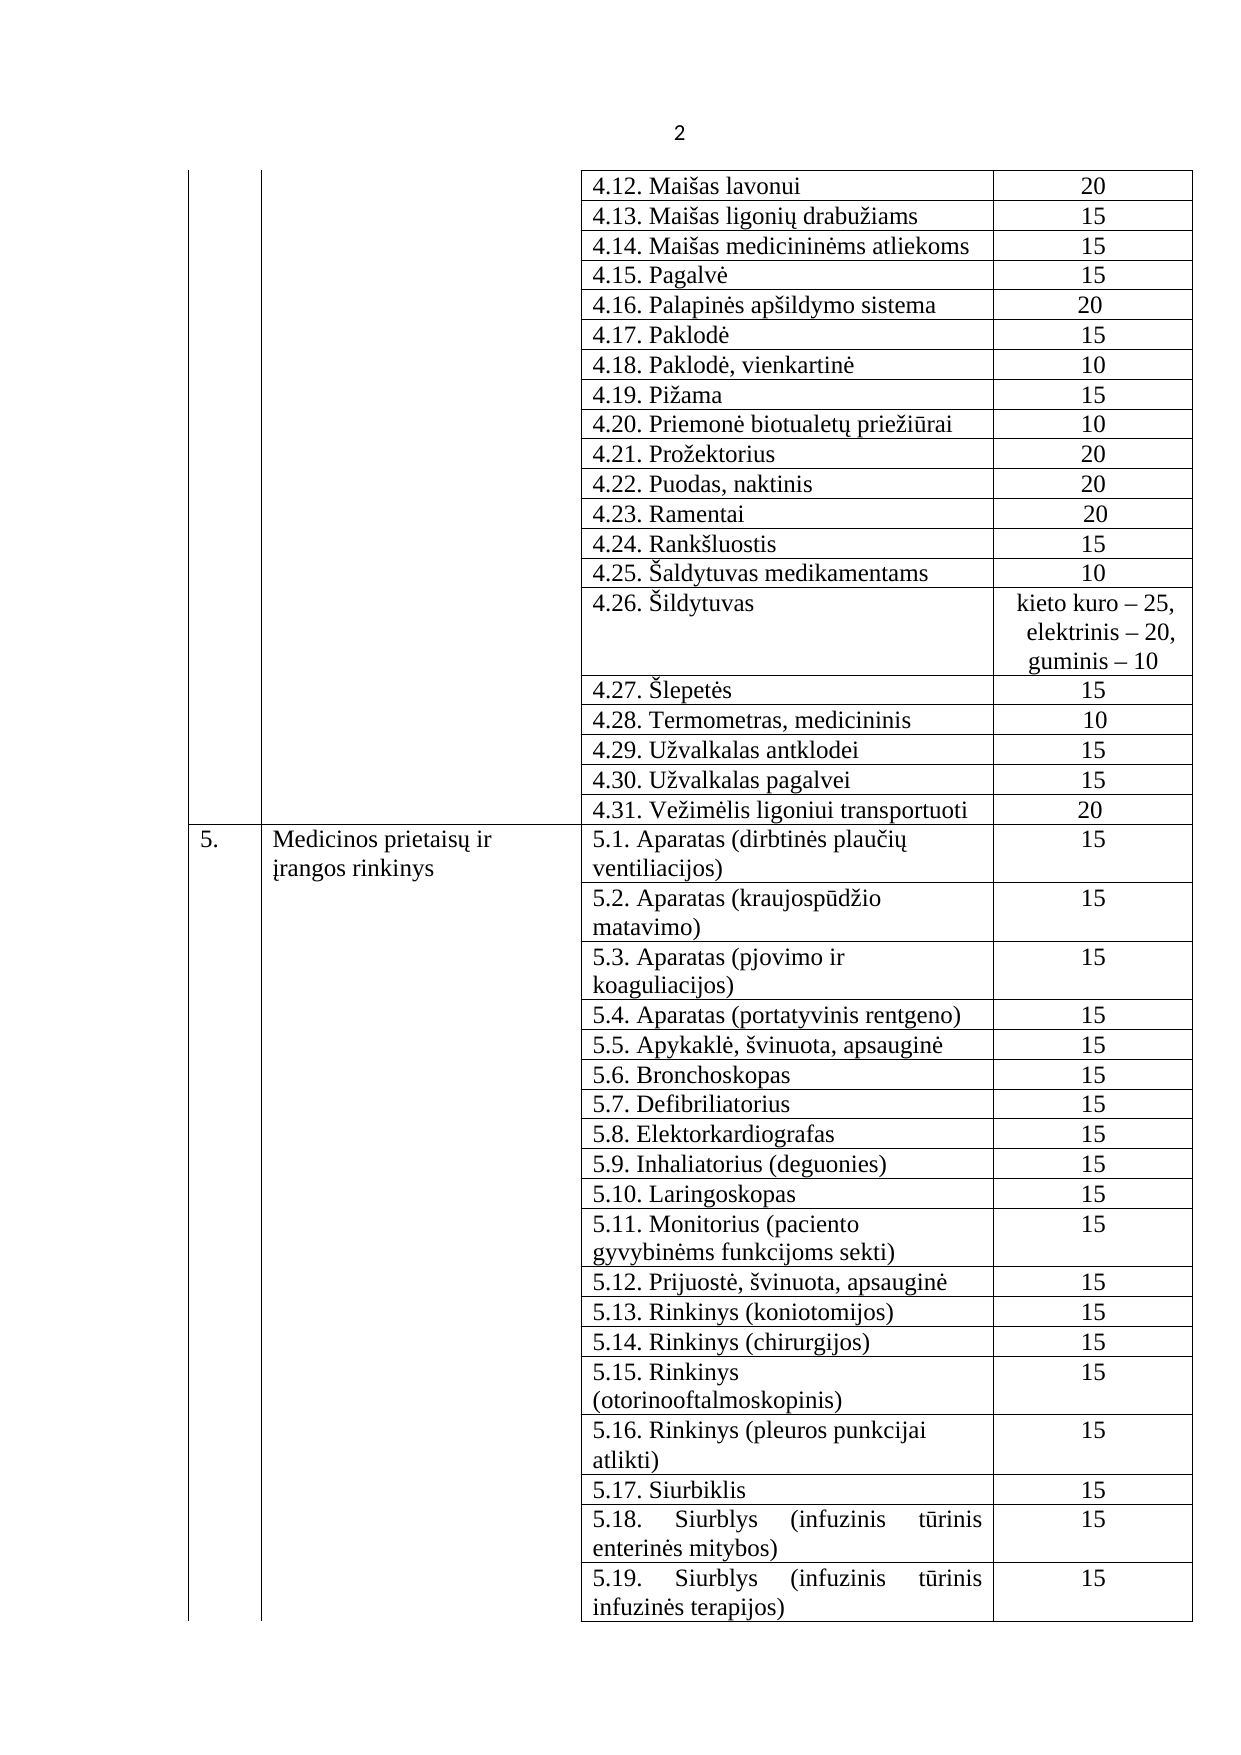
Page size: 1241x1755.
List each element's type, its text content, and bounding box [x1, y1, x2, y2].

table_cell 5.18. Siurblys (infuzinis tūrinis enterinės mitybos) [582, 1505, 993, 1562]
table_cell [262, 498, 581, 528]
table_cell 5.6. Bronchoskopas [582, 1060, 993, 1088]
table_cell 15 [994, 1030, 1192, 1059]
table_cell 4.16. Palapinės apšildymo sistema [582, 290, 993, 319]
table_cell [189, 1474, 261, 1621]
table_cell 20 [994, 499, 1192, 528]
table_cell [262, 170, 581, 408]
table_cell 15 [994, 380, 1192, 408]
table_cell [262, 734, 581, 764]
table_cell 20 [994, 469, 1192, 498]
table_cell [189, 1266, 261, 1296]
table_cell 5.3. Aparatas (pjovimo ir koaguliacijos) [582, 942, 993, 999]
table_cell 4.22. Puodas, naktinis [582, 469, 993, 498]
table_cell 15 [994, 1475, 1192, 1503]
table_cell [189, 704, 261, 734]
table_cell 5.19. Siurblys (infuzinis tūrinis infuzinės terapijos) [582, 1563, 993, 1621]
table_cell 15 [994, 942, 1192, 999]
table_cell 15 [994, 1000, 1192, 1029]
table_cell [189, 438, 261, 468]
table_cell [189, 587, 261, 674]
table_cell 15 [994, 1209, 1192, 1266]
table_cell [262, 409, 581, 438]
table_cell [262, 704, 581, 734]
table_cell 4.17. Paklodė [582, 320, 993, 349]
table_cell [262, 1326, 581, 1356]
table_cell 4.31. Vežimėlis ligoniui transportuoti [582, 795, 993, 823]
table_cell 4.25. Šaldytuvas medikamentams [582, 559, 993, 587]
table_cell 15 [994, 320, 1192, 349]
table_cell 5.11. Monitorius (paciento gyvybinėms funkcijoms sekti) [582, 1209, 993, 1266]
table_cell 5. [189, 825, 261, 1266]
table_cell [262, 794, 581, 823]
table_cell [262, 528, 581, 557]
table_cell 5.8. Elektorkardiografas [582, 1119, 993, 1148]
table_cell atlikti) [582, 1444, 993, 1474]
table_cell 15 [994, 261, 1192, 289]
table_cell 10 [994, 559, 1192, 587]
table_cell 4.27. Šlepetės [582, 676, 993, 704]
table_cell [189, 528, 261, 557]
table_cell 5.13. Rinkinys (koniotomijos) [582, 1297, 993, 1326]
table_cell [262, 1266, 581, 1296]
table_cell 15 [994, 1060, 1192, 1088]
table_cell 4.14. Maišas medicininėms atliekoms [582, 231, 993, 259]
table_cell [189, 558, 261, 587]
table_cell [262, 468, 581, 498]
table_cell 15 [994, 201, 1192, 230]
table_cell 10 [994, 350, 1192, 379]
table_cell 15 [994, 765, 1192, 794]
table_cell [189, 794, 261, 823]
table_cell 15 [994, 1563, 1192, 1621]
table_cell [262, 1474, 581, 1621]
table_cell [262, 1296, 581, 1326]
table_cell 5.7. Defibriliatorius [582, 1090, 993, 1118]
table_cell 5.10. Laringoskopas [582, 1179, 993, 1208]
table_cell 15 [994, 825, 1192, 882]
table_cell [262, 438, 581, 468]
table_cell 5.4. Aparatas (portatyvinis rentgeno) [582, 1000, 993, 1029]
table_cell 4.30. Užvalkalas pagalvei [582, 765, 993, 794]
table_cell 4.19. Pižama [582, 380, 993, 408]
table_cell [189, 1414, 261, 1444]
table_cell 15 [994, 1149, 1192, 1178]
table_cell 15 [994, 529, 1192, 557]
table_cell [189, 734, 261, 764]
table_cell 5.17. Siurbiklis [582, 1475, 993, 1503]
table_cell 15 [994, 1179, 1192, 1208]
table_cell [189, 1296, 261, 1326]
table_cell 4.28. Termometras, medicininis [582, 705, 993, 734]
table_cell 5.9. Inhaliatorius (deguonies) [582, 1149, 993, 1178]
table_cell 5.5. Apykaklė, švinuota, apsauginė [582, 1030, 993, 1059]
table_cell 15 [994, 1415, 1192, 1474]
table_cell [189, 498, 261, 528]
table_cell 4.15. Pagalvė [582, 261, 993, 289]
table_cell 20 [994, 171, 1192, 200]
table_cell [262, 558, 581, 587]
table_cell [262, 1414, 581, 1444]
table_cell [189, 1356, 261, 1414]
table_cell 10 [994, 705, 1192, 734]
table_cell 5.2. Aparatas (kraujospūdžio matavimo) [582, 883, 993, 941]
table_cell 15 [994, 676, 1192, 704]
table_cell 15 [994, 1267, 1192, 1296]
table_cell 5.12. Prijuostė, švinuota, apsauginė [582, 1267, 993, 1296]
table_cell 20 [994, 439, 1192, 468]
table_cell 5.15. Rinkinys (otorinooftalmoskopinis) [582, 1357, 993, 1414]
table_cell 20 [994, 795, 1192, 823]
table_cell 15 [994, 883, 1192, 941]
table_cell Medicinos prietaisų ir įrangos rinkinys [262, 825, 581, 1266]
table_cell 4.24. Rankšluostis [582, 529, 993, 557]
table_cell 4.23. Ramentai [582, 499, 993, 528]
table_cell [189, 1444, 261, 1474]
table_cell 15 [994, 231, 1192, 259]
table_cell 15 [994, 1297, 1192, 1326]
table_cell [262, 764, 581, 794]
table_cell [189, 170, 261, 438]
table_cell 4.13. Maišas ligonių drabužiams [582, 201, 993, 230]
table_cell 4.26. Šildytuvas [582, 588, 993, 674]
table_cell 15 [994, 1090, 1192, 1118]
table_cell 15 [994, 1505, 1192, 1562]
table_cell [189, 675, 261, 704]
table_cell 15 [994, 1119, 1192, 1148]
table_cell 20 [994, 290, 1192, 319]
table_cell 4.12. Maišas lavonui [582, 171, 993, 200]
table_cell 5.14. Rinkinys (chirurgijos) [582, 1327, 993, 1356]
table_cell 5.1. Aparatas (dirbtinės plaučių ventiliacijos) [582, 825, 993, 882]
table_cell [262, 1356, 581, 1414]
table_cell 15 [994, 1357, 1192, 1414]
table_cell kieto kuro – 25, elektrinis – 20, guminis – 10 [994, 588, 1192, 674]
table_cell 4.21. Prožektorius [582, 439, 993, 468]
table_cell [262, 675, 581, 704]
table_cell [189, 1326, 261, 1356]
table_cell 15 [994, 735, 1192, 764]
table_cell 4.29. Užvalkalas antklodei [582, 735, 993, 764]
table_cell 4.18. Paklodė, vienkartinė [582, 350, 993, 379]
table_cell [262, 587, 581, 674]
table_cell 10 [994, 410, 1192, 438]
table_cell [189, 468, 261, 498]
table_cell [189, 764, 261, 794]
table_cell 5.16. Rinkinys (pleuros punkcijai [582, 1415, 993, 1444]
table_cell 4.20. Priemonė biotualetų priežiūrai [582, 410, 993, 438]
table_cell 15 [994, 1327, 1192, 1356]
table_cell [262, 1444, 581, 1474]
